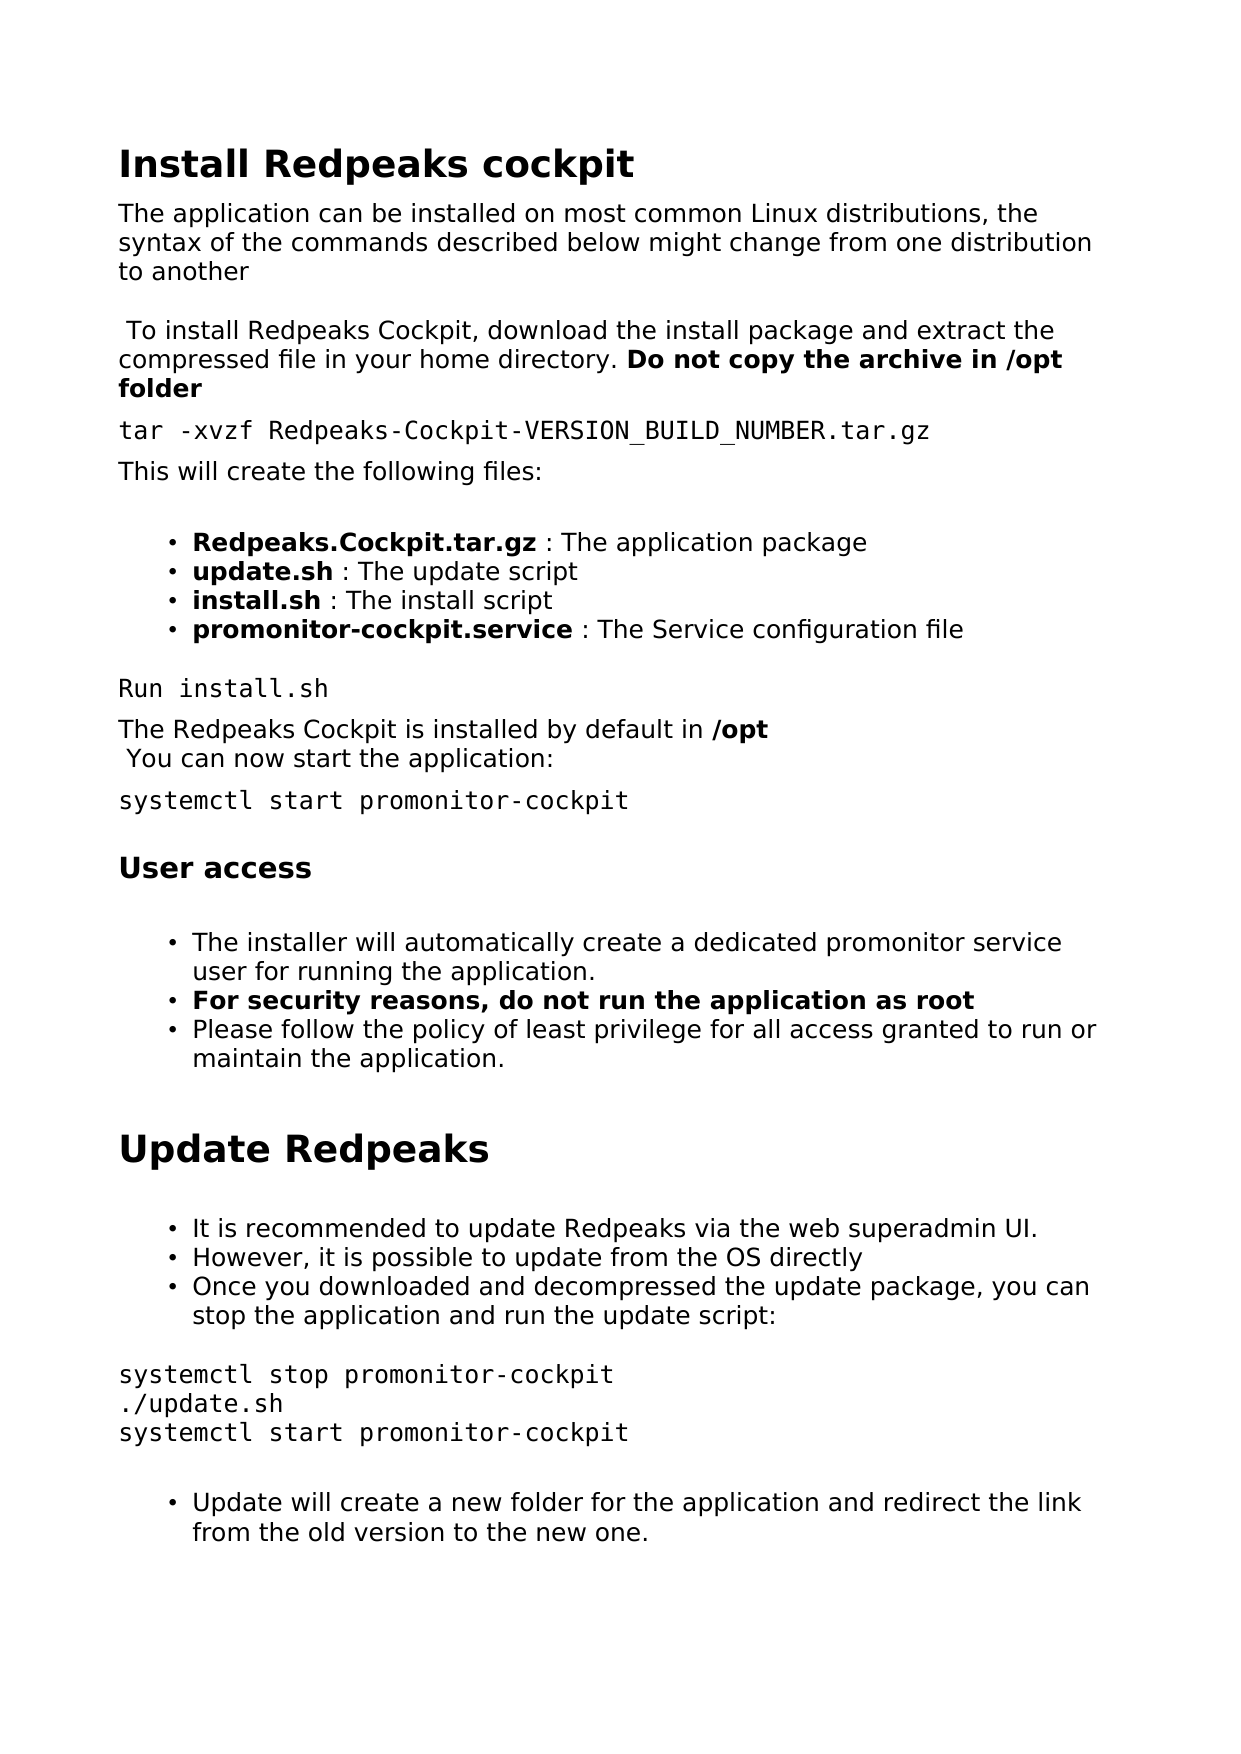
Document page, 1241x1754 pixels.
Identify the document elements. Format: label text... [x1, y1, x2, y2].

list promonitor-cockpit.service : The Service configuration file [177, 616, 1122, 645]
text systemctl stop promonitor-cockpit ./update.sh systemctl start promonitor-cockpit [118, 1360, 1122, 1447]
text The application can be installed on most common Linux distributions, the syntax of the commands described below might change from one distribution to another To install Redpeaks Cockpit, download the install package and extract the compressed file in your home directory. Do not copy the archive in /opt folder [118, 199, 1122, 403]
list For security reasons, do not run the application as root [177, 986, 1122, 1015]
subtitle User access [118, 852, 1122, 886]
subtitle Update Redpeaks [118, 1128, 1122, 1172]
list It is recommended to update Redpeaks via the web superadmin UI. [177, 1214, 1122, 1243]
list install.sh : The install script [177, 586, 1122, 616]
list However, it is possible to update from the OS directly [177, 1243, 1122, 1272]
list Please follow the policy of least privilege for all access granted to run or maintain the application. [177, 1015, 1122, 1074]
text tar -xvzf Redpeaks-Cockpit-VERSION_BUILD_NUMBER.tar.gz [118, 416, 1122, 445]
text The Redpeaks Cockpit is installed by default in /opt You can now start the application: [118, 715, 1122, 773]
list Once you downloaded and decompressed the update package, you can stop the application and run the update script: [177, 1272, 1122, 1330]
text systemctl start promonitor-cockpit [118, 786, 1122, 815]
list The installer will automatically create a dedicated promonitor service user for running the application. [177, 928, 1122, 986]
list Redpeaks.Cockpit.tar.gz : The application package [177, 528, 1122, 557]
text Run install.sh [118, 674, 1122, 703]
list update.sh : The update script [177, 557, 1122, 586]
subtitle Install Redpeaks cockpit [118, 143, 1122, 187]
list Update will create a new folder for the application and redirect the link from the old version to the new one. [177, 1489, 1122, 1547]
text This will create the following files: [118, 457, 1122, 486]
